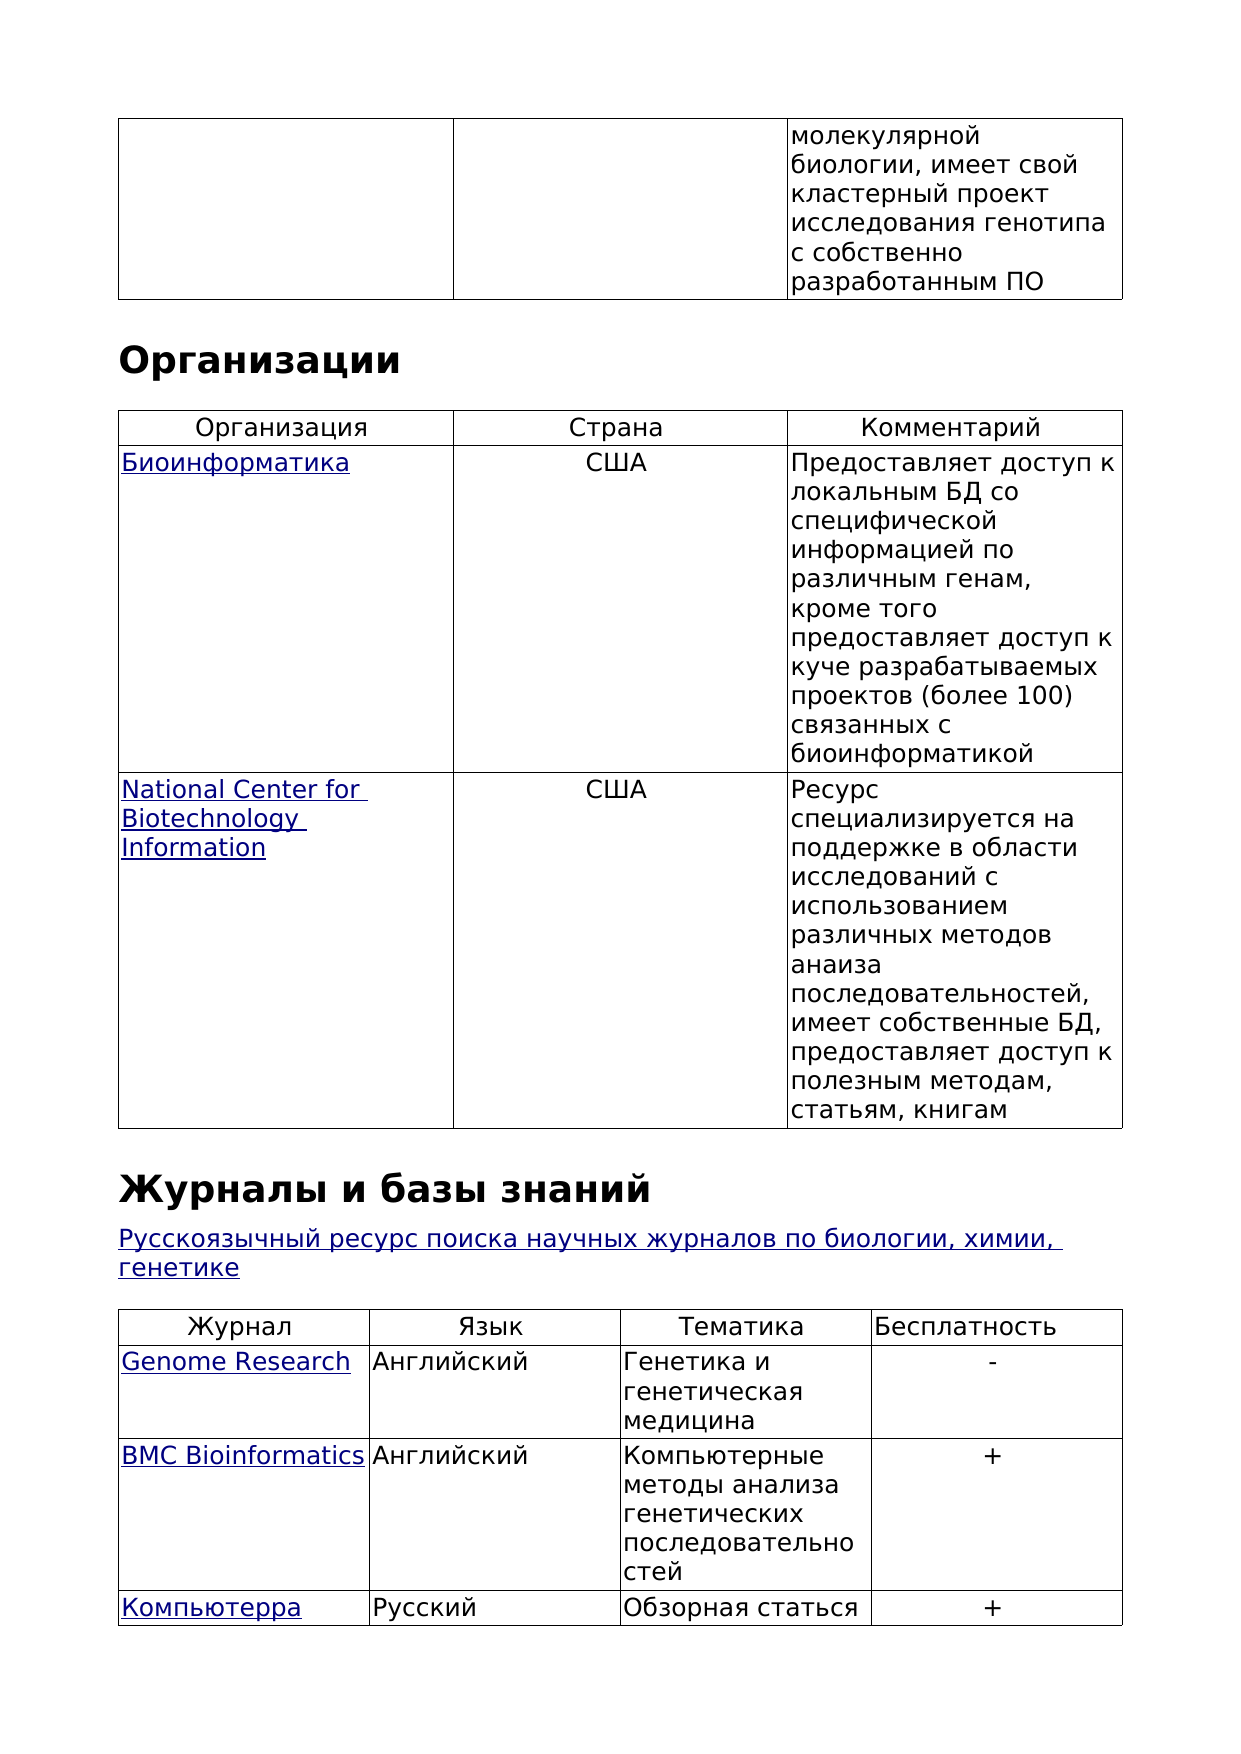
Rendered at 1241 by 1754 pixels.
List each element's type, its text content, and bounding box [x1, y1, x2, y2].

table_cell США [454, 446, 787, 772]
table_header Тематика [621, 1310, 871, 1344]
table_cell - [872, 1346, 1122, 1438]
table_cell + [872, 1591, 1122, 1625]
subtitle Организации [118, 339, 1122, 383]
table_header Организация [119, 411, 453, 445]
table_cell Русский [370, 1591, 620, 1625]
table_header Журнал [119, 1310, 369, 1344]
table_cell [119, 119, 453, 299]
table_cell Биоинформатика [119, 446, 453, 772]
table_cell BMC Bioinformatics [119, 1439, 369, 1590]
table_cell Обзорная статься [621, 1591, 871, 1625]
table_header Комментарий [788, 411, 1122, 445]
table_cell Genome Research [119, 1346, 369, 1438]
table_header Язык [370, 1310, 620, 1344]
table_cell + [872, 1439, 1122, 1590]
table_cell [454, 119, 787, 299]
table_cell National Center for Biotechnology Information [119, 773, 453, 1128]
table_cell Компьютерра [119, 1591, 369, 1625]
table_header Страна [454, 411, 787, 445]
table_cell Английский [370, 1346, 620, 1438]
table_cell Ресурс специализируется на поддержке в области исследований с использованием различных методов анаиза последовательностей, имеет собственные БД, предоставляет доступ к полезным методам, статьям, книгам [788, 773, 1122, 1128]
table_cell Предоставляет доступ к локальным БД со специфической информацией по различным генам, кроме того предоставляет доступ к куче разрабатываемых проектов (более 100) связанных с биоинформатикой [788, 446, 1122, 772]
table_cell Генетика и генетическая медицина [621, 1346, 871, 1438]
table_header Бесплатность [872, 1310, 1122, 1344]
table_cell Компьютерные методы анализа генетических последовательностей [621, 1439, 871, 1590]
text Русскоязычный ресурс поиска научных журналов по биологии, химии, генетике [118, 1224, 1122, 1282]
table_cell США [454, 773, 787, 1128]
table_cell Английский [370, 1439, 620, 1590]
subtitle Журналы и базы знаний [118, 1168, 1122, 1211]
table_cell молекулярной биологии, имеет свой кластерный проект исследования генотипа с собственно разработанным ПО [788, 119, 1122, 299]
